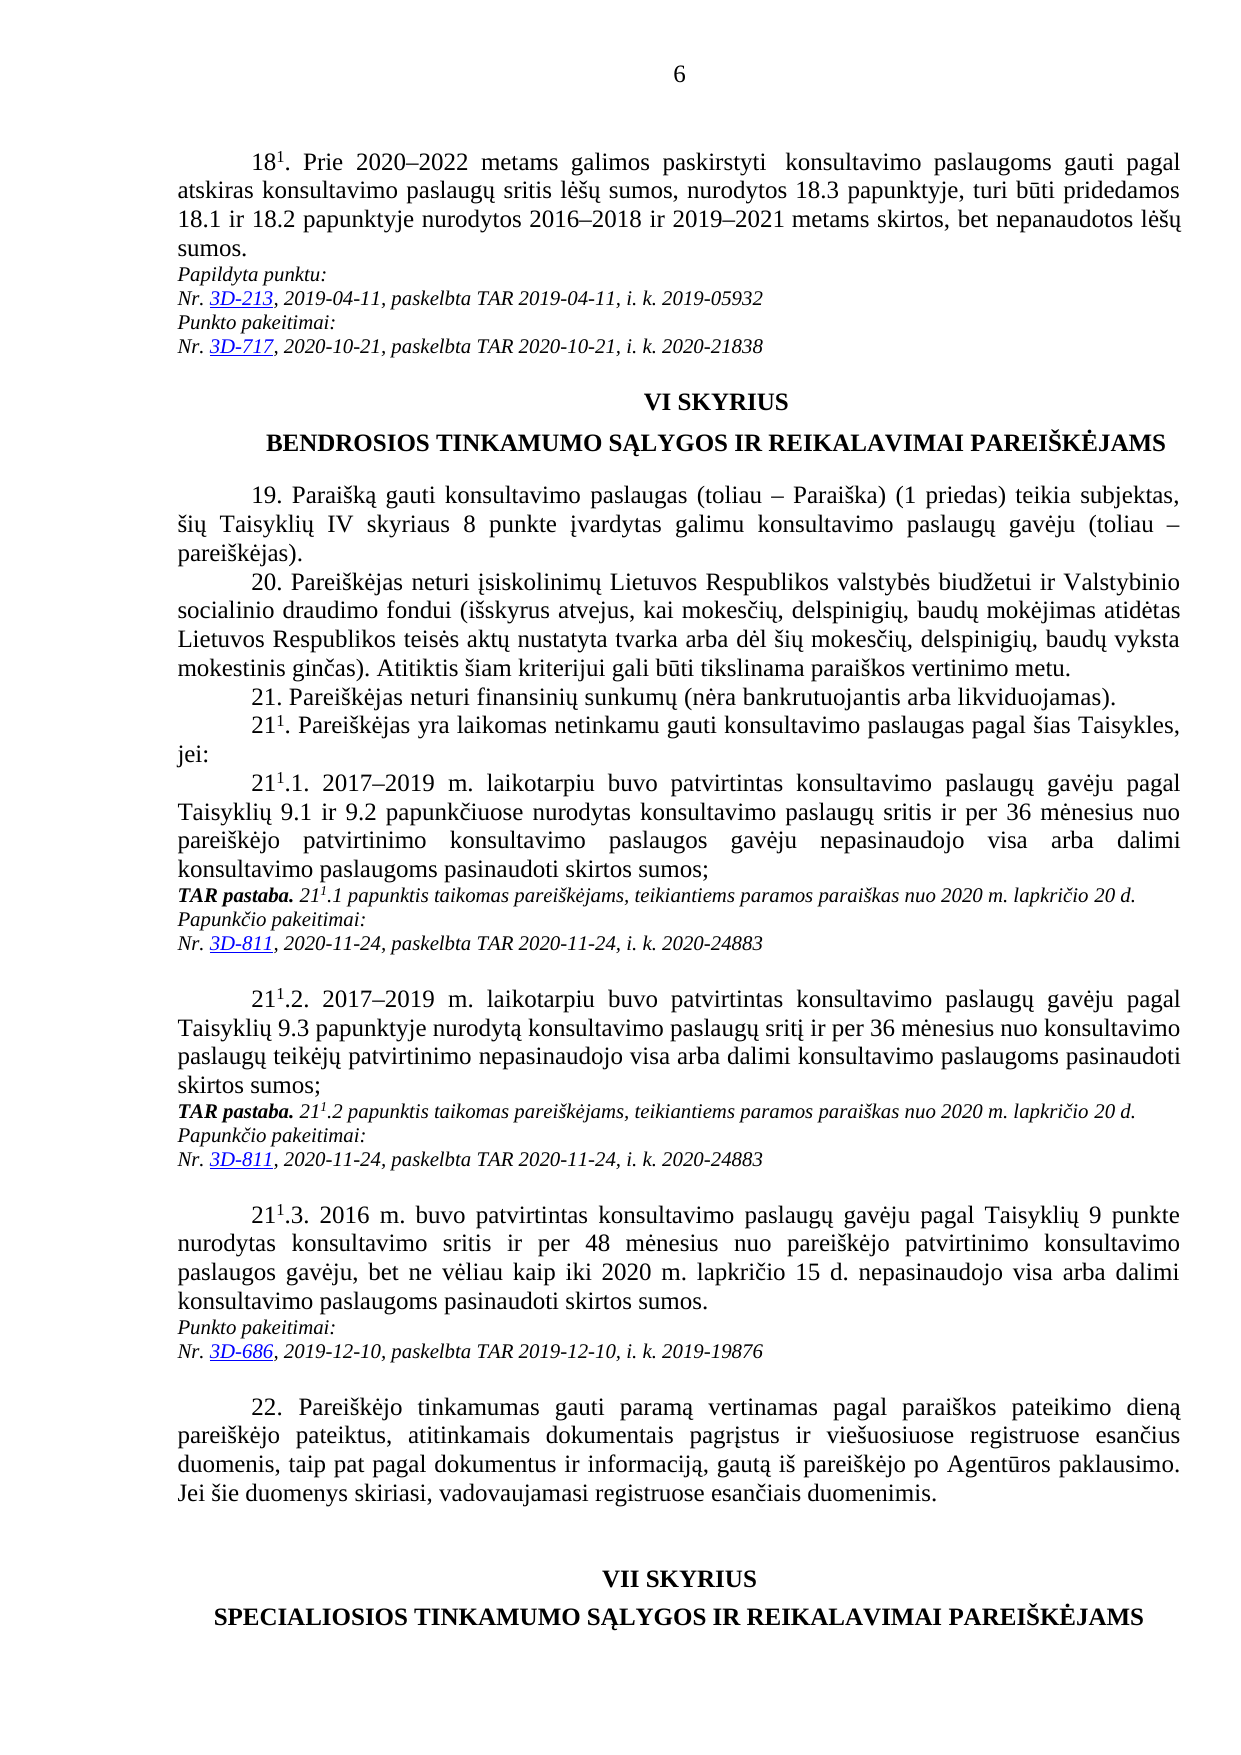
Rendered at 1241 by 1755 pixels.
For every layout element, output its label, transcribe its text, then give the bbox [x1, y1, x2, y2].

text Punkto pakeitimai: [177, 1315, 1181, 1339]
text 211. Pareiškėjas yra laikomas netinkamu gauti konsultavimo paslaugas pagal šias Taisykles, jei: [177, 710, 1181, 768]
text 22. Pareiškėjo tinkamumas gauti paramą vertinamas pagal paraiškos pateikimo dieną pareiškėjo pateiktus, atitinkamais dokumentais pagrįstus ir viešuosiuose registruose esančius duomenis, taip pat pagal dokumentus ir informaciją, gautą iš pareiškėjo po Agentūros paklausimo. Jei šie duomenys skiriasi, vadovaujamasi registruose esančiais duomenimis. [177, 1392, 1181, 1507]
text Papunkčio pakeitimai: [177, 1123, 1181, 1147]
text Papildyta punktu: [177, 262, 1181, 286]
text 181. Prie 2020–2022 metams galimos paskirstyti konsultavimo paslaugoms gauti pagal atskiras konsultavimo paslaugų sritis lėšų sumos, nurodytos 18.3 papunktyje, turi būti pridedamos 18.1 ir 18.2 papunktyje nurodytos 2016–2018 ir 2019–2021 metams skirtos, bet nepanaudotos lėšų sumos. [177, 147, 1181, 262]
text VI SKYRIUS [177, 387, 1181, 416]
text Papunkčio pakeitimai: [177, 907, 1181, 931]
text 211.2. 2017–2019 m. laikotarpiu buvo patvirtintas konsultavimo paslaugų gavėju pagal Taisyklių 9.3 papunktyje nurodytą konsultavimo paslaugų sritį ir per 36 mėnesius nuo konsultavimo paslaugų teikėjų patvirtinimo nepasinaudojo visa arba dalimi konsultavimo paslaugoms pasinaudoti skirtos sumos; [177, 984, 1181, 1099]
text 21. Pareiškėjas neturi finansinių sunkumų (nėra bankrutuojantis arba likviduojamas). [177, 682, 1181, 710]
text TAR pastaba. 211.2 papunktis taikomas pareiškėjams, teikiantiems paramos paraiškas nuo 2020 m. lapkričio 20 d. [177, 1099, 1181, 1123]
text TAR pastaba. 211.1 papunktis taikomas pareiškėjams, teikiantiems paramos paraiškas nuo 2020 m. lapkričio 20 d. [177, 883, 1181, 907]
text Nr. 3D-686, 2019-12-10, paskelbta TAR 2019-12-10, i. k. 2019-19876 [177, 1339, 1181, 1363]
text 19. Paraišką gauti konsultavimo paslaugas (toliau – Paraiška) (1 priedas) teikia subjektas, šių Taisyklių IV skyriaus 8 punkte įvardytas galimu konsultavimo paslaugų gavėju (toliau – pareiškėjas). [177, 480, 1181, 567]
text Nr. 3D-717, 2020-10-21, paskelbta TAR 2020-10-21, i. k. 2020-21838 [177, 334, 1181, 358]
text 211.1. 2017–2019 m. laikotarpiu buvo patvirtintas konsultavimo paslaugų gavėju pagal Taisyklių 9.1 ir 9.2 papunkčiuose nurodytas konsultavimo paslaugų sritis ir per 36 mėnesius nuo pareiškėjo patvirtinimo konsultavimo paslaugos gavėju nepasinaudojo visa arba dalimi konsultavimo paslaugoms pasinaudoti skirtos sumos; [177, 768, 1181, 883]
text Nr. 3D-811, 2020-11-24, paskelbta TAR 2020-11-24, i. k. 2020-24883 [177, 1147, 1181, 1171]
text VII SKYRIUS [177, 1564, 1181, 1593]
text 20. Pareiškėjas neturi įsiskolinimų Lietuvos Respublikos valstybės biudžetui ir Valstybinio socialinio draudimo fondui (išskyrus atvejus, kai mokesčių, delspinigių, baudų mokėjimas atidėtas Lietuvos Respublikos teisės aktų nustatyta tvarka arba dėl šių mokesčių, delspinigių, baudų vyksta mokestinis ginčas). Atitiktis šiam kriterijui gali būti tikslinama paraiškos vertinimo metu. [177, 567, 1181, 682]
text Punkto pakeitimai: [177, 310, 1181, 334]
text SPECIALIOSIOS TINKAMUMO SĄLYGOS IR REIKALAVIMAI PAREIŠKĖJAMS [177, 1602, 1181, 1631]
text Nr. 3D-811, 2020-11-24, paskelbta TAR 2020-11-24, i. k. 2020-24883 [177, 931, 1181, 955]
text BENDROSIOS TINKAMUMO SĄLYGOS IR REIKALAVIMAI PAREIŠKĖJAMS [177, 428, 1181, 456]
text Nr. 3D-213, 2019-04-11, paskelbta TAR 2019-04-11, i. k. 2019-05932 [177, 286, 1181, 310]
text 211.3. 2016 m. buvo patvirtintas konsultavimo paslaugų gavėju pagal Taisyklių 9 punkte nurodytas konsultavimo sritis ir per 48 mėnesius nuo pareiškėjo patvirtinimo konsultavimo paslaugos gavėju, bet ne vėliau kaip iki 2020 m. lapkričio 15 d. nepasinaudojo visa arba dalimi konsultavimo paslaugoms pasinaudoti skirtos sumos. [177, 1200, 1181, 1315]
